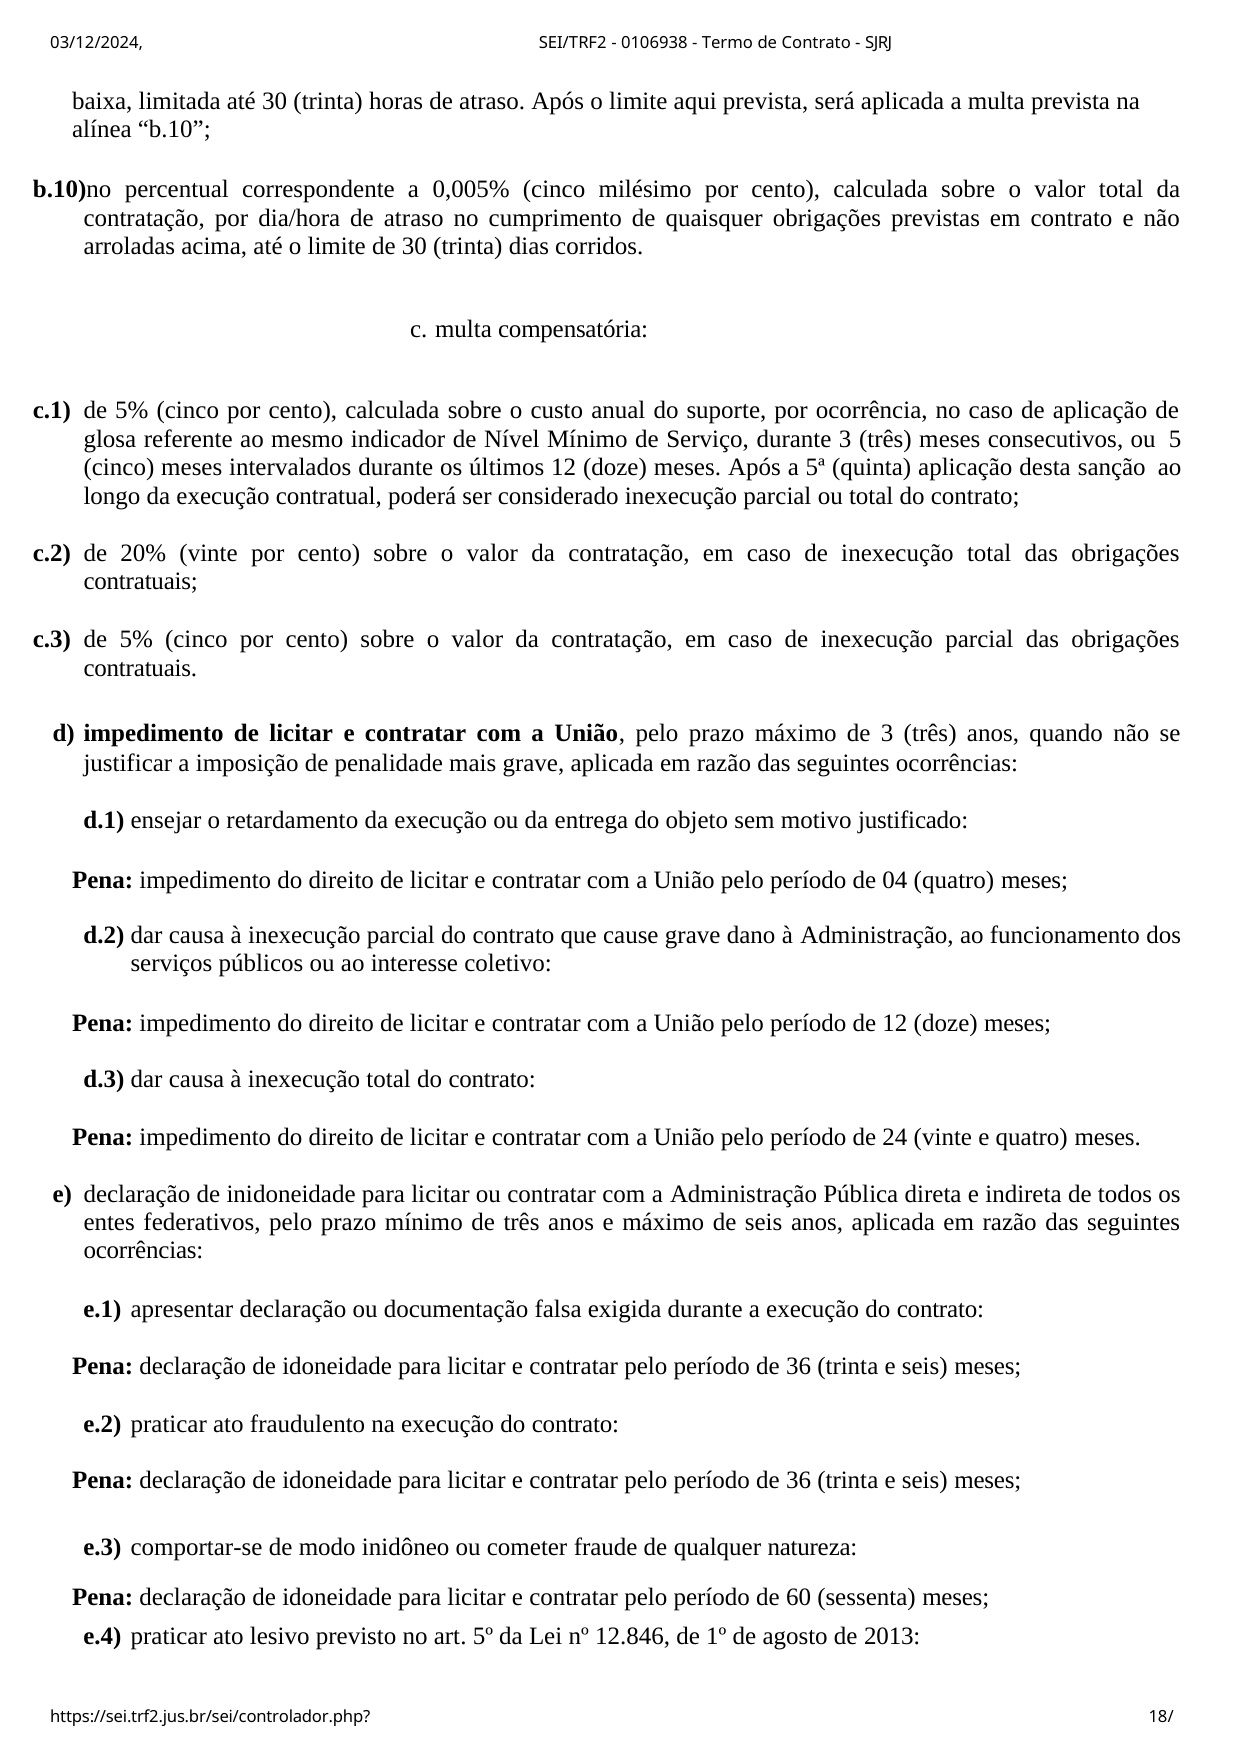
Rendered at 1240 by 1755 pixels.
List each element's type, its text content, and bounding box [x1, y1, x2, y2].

list de 20% (vinte por cento) sobre o valor da contratação, em caso de inexecução total das obrigações contratuais; [72, 539, 1181, 595]
list dar causa à inexecução total do contrato: [83, 1064, 1181, 1093]
list de 5% (cinco por cento), calculada sobre o custo anual do suporte, por ocorrência, no caso de aplicação de glosa referente ao mesmo indicador de Nível Mínimo de Serviço, durante 3 (três) meses consecutivos, ou 5 (cinco) meses intervalados durante os últimos 12 (doze) meses. Após a 5ª (quinta) aplicação desta sanção ao longo da execução contratual, poderá ser considerado inexecução parcial ou total do contrato; [72, 395, 1181, 510]
list comportar-se de modo inidôneo ou cometer fraude de qualquer natureza: [83, 1532, 1181, 1561]
text Pena: impedimento do direito de licitar e contratar com a União pelo período de 24 (vinte e quatro) meses. [72, 1122, 1181, 1151]
list multa compensatória: [410, 314, 1181, 342]
text Pena: declaração de idoneidade para licitar e contratar pelo período de 60 (sessenta) meses; [72, 1582, 1181, 1611]
list declaração de inidoneidade para licitar ou contratar com a Administração Pública direta e indireta de todos os entes federativos, pelo prazo mínimo de três anos e máximo de seis anos, aplicada em razão das seguintes ocorrências: [72, 1180, 1181, 1264]
list praticar ato fraudulento na execução do contrato: [83, 1409, 1181, 1437]
list praticar ato lesivo previsto no art. 5º da Lei nº 12.846, de 1º de agosto de 2013: [83, 1621, 1181, 1650]
text Pena: declaração de idoneidade para licitar e contratar pelo período de 36 (trinta e seis) meses; [72, 1465, 1181, 1494]
list impedimento de licitar e contratar com a União, pelo prazo máximo de 3 (três) anos, quando não se justificar a imposição de penalidade mais grave, aplicada em razão das seguintes ocorrências: [72, 718, 1181, 777]
text Pena: impedimento do direito de licitar e contratar com a União pelo período de 04 (quatro) meses; [72, 865, 1181, 893]
text Pena: impedimento do direito de licitar e contratar com a União pelo período de 12 (doze) meses; [72, 1008, 1181, 1037]
text baixa, limitada até 30 (trinta) horas de atraso. Após o limite aqui prevista, será aplicada a multa prevista na alínea “b.10”; [72, 87, 1181, 143]
list apresentar declaração ou documentação falsa exigida durante a execução do contrato: [83, 1294, 1181, 1323]
list dar causa à inexecução parcial do contrato que cause grave dano à Administração, ao funcionamento dos serviços públicos ou ao interesse coletivo: [83, 922, 1181, 977]
list no percentual correspondente a 0,005% (cinco milésimo por cento), calculada sobre o valor total da contratação, por dia/hora de atraso no cumprimento de quaisquer obrigações previstas em contrato e não arroladas acima, até o limite de 30 (trinta) dias corridos. [72, 174, 1181, 260]
list ensejar o retardamento da execução ou da entrega do objeto sem motivo justificado: [83, 805, 1181, 834]
list de 5% (cinco por cento) sobre o valor da contratação, em caso de inexecução parcial das obrigações contratuais. [72, 624, 1181, 682]
text Pena: declaração de idoneidade para licitar e contratar pelo período de 36 (trinta e seis) meses; [72, 1351, 1181, 1379]
